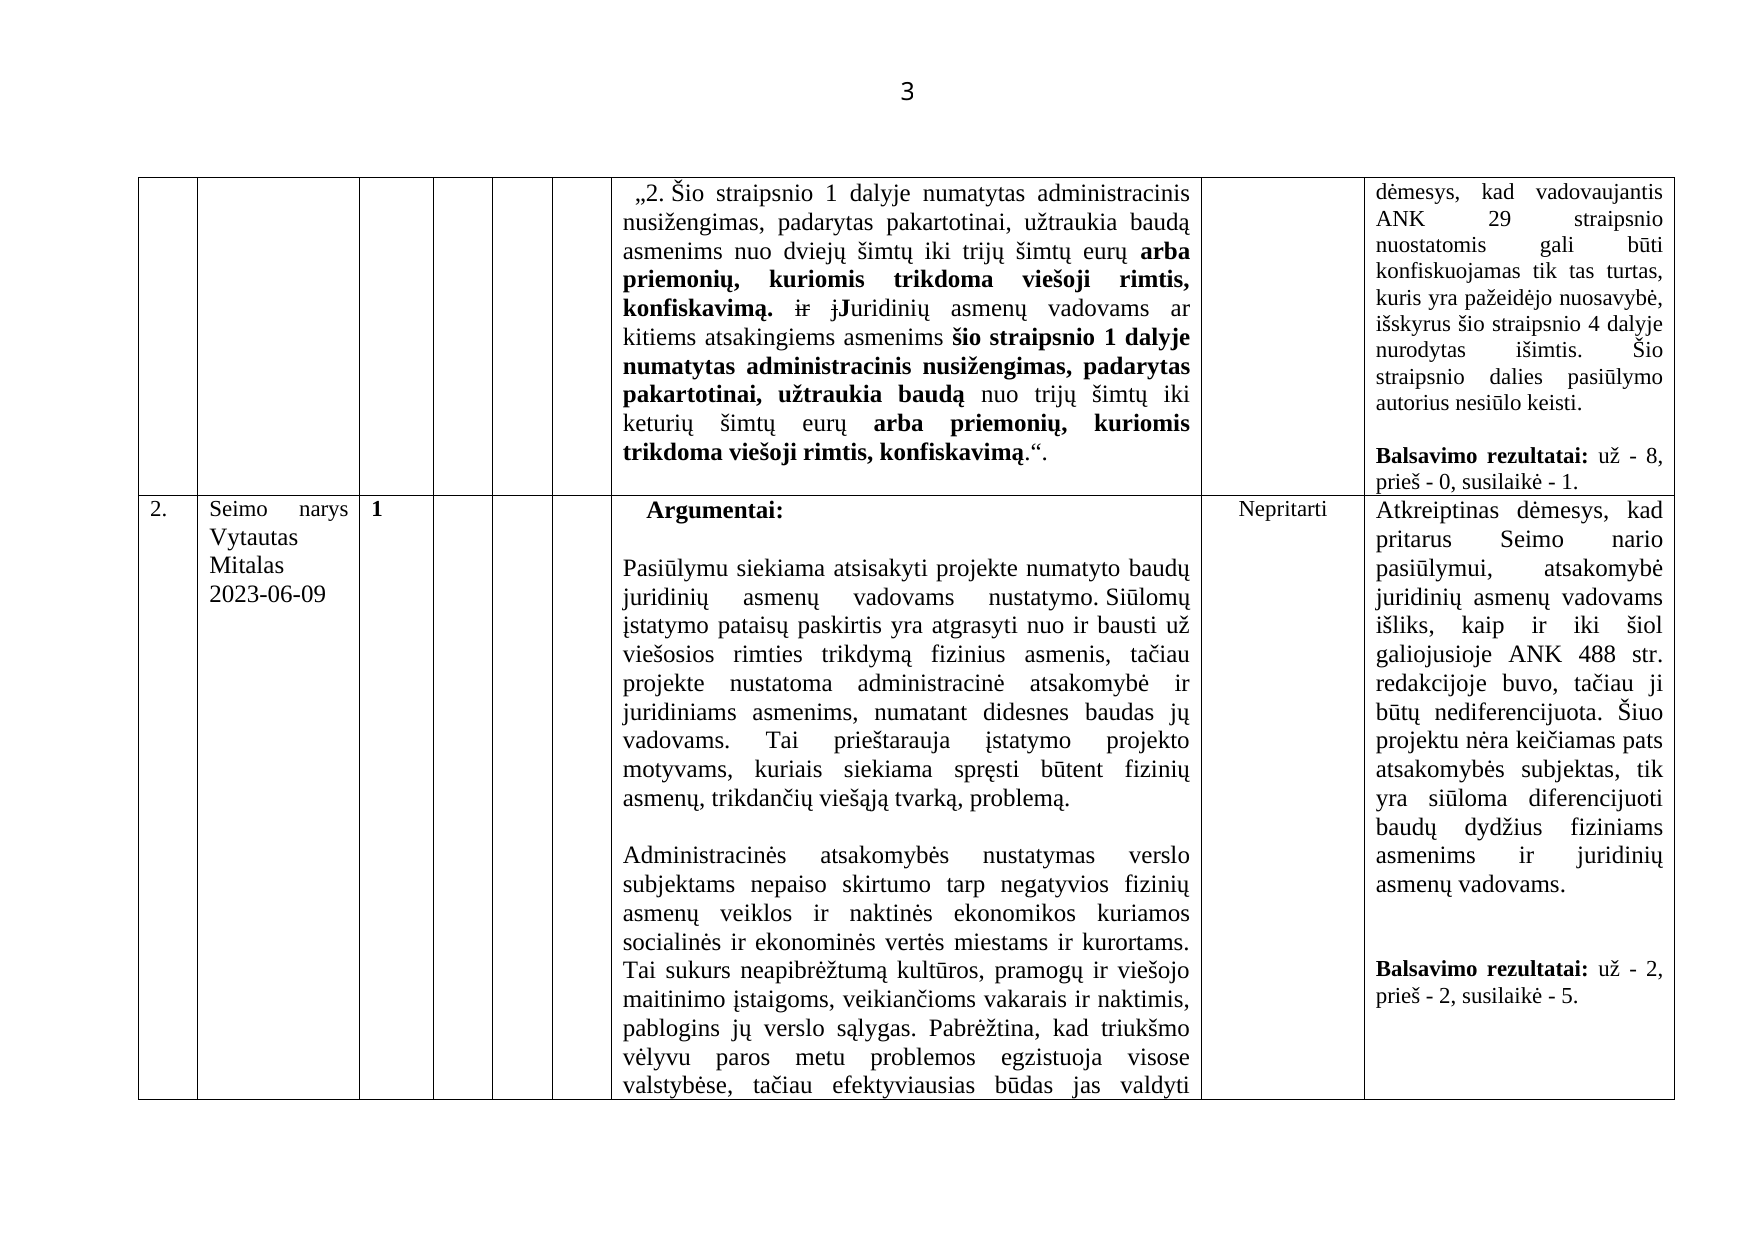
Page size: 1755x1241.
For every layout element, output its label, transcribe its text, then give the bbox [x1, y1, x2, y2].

table_cell „2. Šio straipsnio 1 dalyje numatytas administracinis nusižengimas, padarytas pakartotinai, užtraukia baudą asmenims nuo dviejų šimtų iki trijų šimtų eurų arba priemonių, kuriomis trikdoma viešoji rimtis, konfiskavimą. ir jJuridinių asmenų vadovams ar kitiems atsakingiems asmenims šio straipsnio 1 dalyje numatytas administracinis nusižengimas, padarytas pakartotinai, užtraukia baudą nuo trijų šimtų iki keturių šimtų eurų arba priemonių, kuriomis trikdoma viešoji rimtis, konfiskavimą.“. [612, 178, 1201, 494]
table_cell Atkreiptinas dėmesys, kad pritarus Seimo nario pasiūlymui, atsakomybė juridinių asmenų vadovams išliks, kaip ir iki šiol galiojusioje ANK 488 str. redakcijoje buvo, tačiau ji būtų nediferencijuota. Šiuo projektu nėra keičiamas pats atsakomybės subjektas, tik yra siūloma diferencijuoti baudų dydžius fiziniams asmenims ir juridinių asmenų vadovams. Balsavimo rezultatai: už - 2, prieš - 2, susilaikė - 5. [1365, 496, 1674, 1099]
table_cell [553, 496, 611, 1099]
table_cell Seimo narys Vytautas Mitalas 2023-06-09 [198, 496, 359, 1099]
table_cell [198, 178, 359, 494]
table_cell 2. [139, 496, 197, 1099]
table_cell [493, 496, 552, 1099]
table_cell [553, 178, 611, 494]
table_cell 1 [360, 496, 433, 1099]
table_cell [1202, 178, 1364, 494]
table_cell [434, 496, 492, 1099]
table_cell Argumentai: Pasiūlymu siekiama atsisakyti projekte numatyto baudų juridinių asmenų vadovams nustatymo. Siūlomų įstatymo pataisų paskirtis yra atgrasyti nuo ir bausti už viešosios rimties trikdymą fizinius asmenis, tačiau projekte nustatoma administracinė atsakomybė ir juridiniams asmenims, numatant didesnes baudas jų vadovams. Tai prieštarauja įstatymo projekto motyvams, kuriais siekiama spręsti būtent fizinių asmenų, trikdančių viešąją tvarką, problemą. Administracinės atsakomybės nustatymas verslo subjektams nepaiso skirtumo tarp negatyvios fizinių asmenų veiklos ir naktinės ekonomikos kuriamos socialinės ir ekonominės vertės miestams ir kurortams. Tai sukurs neapibrėžtumą kultūros, pramogų ir viešojo maitinimo įstaigoms, veikiančioms vakarais ir naktimis, pablogins jų verslo sąlygas. Pabrėžtina, kad triukšmo vėlyvu paros metu problemos egzistuoja visose valstybėse, tačiau efektyviausias būdas jas valdyti [612, 496, 1201, 1099]
table_cell [360, 178, 433, 494]
table_cell [434, 178, 492, 494]
table_cell dėmesys, kad vadovaujantis ANK 29 straipsnio nuostatomis gali būti konfiskuojamas tik tas turtas, kuris yra pažeidėjo nuosavybė, išskyrus šio straipsnio 4 dalyje nurodytas išimtis. Šio straipsnio dalies pasiūlymo autorius nesiūlo keisti. Balsavimo rezultatai: už - 8, prieš - 0, susilaikė - 1. [1365, 178, 1674, 494]
table_cell [493, 178, 552, 494]
table_cell [139, 178, 197, 494]
table_cell Nepritarti [1202, 496, 1364, 1099]
